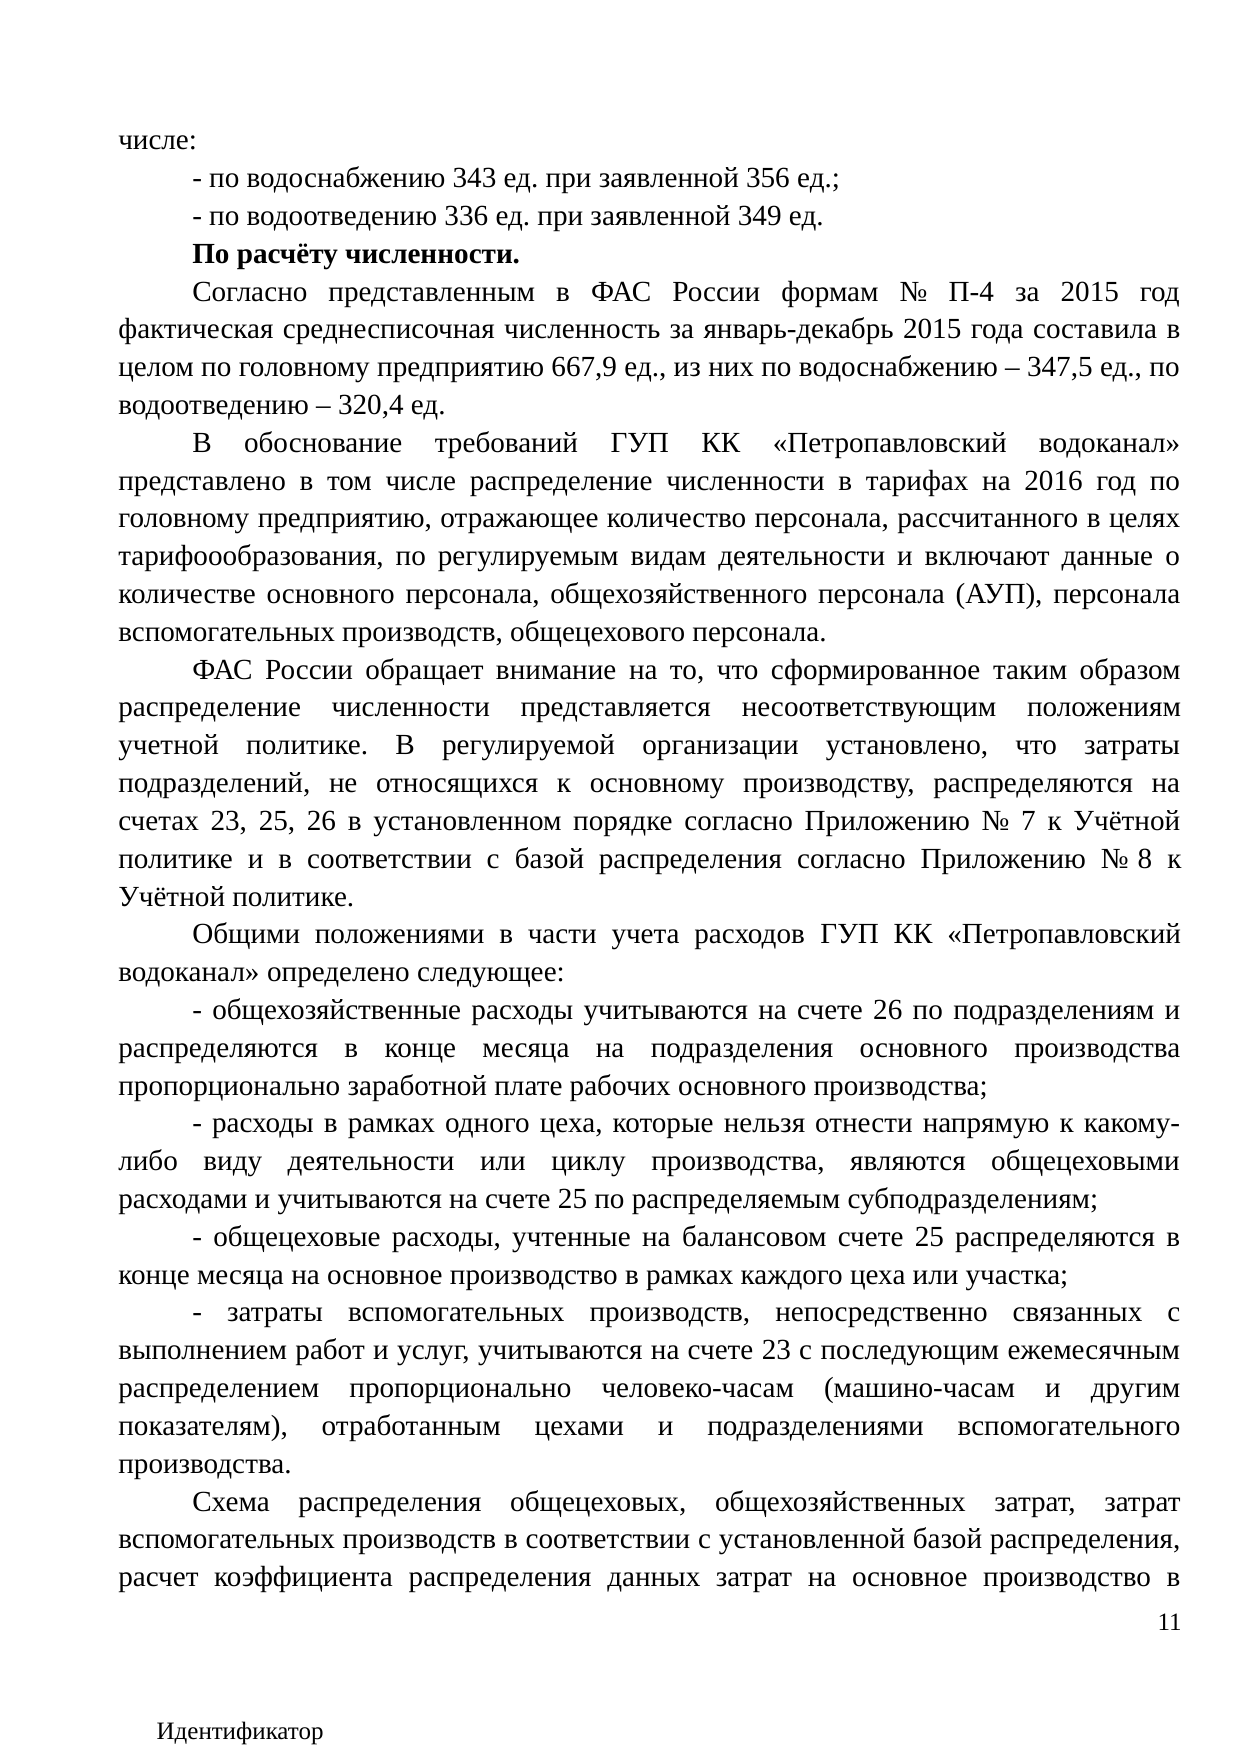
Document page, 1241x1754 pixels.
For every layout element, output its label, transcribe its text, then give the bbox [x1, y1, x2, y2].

text - общехозяйственные расходы учитываются на счете 26 по подразделениям и распределяются в конце месяца на подразделения основного производства пропорционально заработной плате рабочих основного производства; [118, 988, 1181, 1101]
text В обоснование требований ГУП КК «Петропавловский водоканал» представлено в том числе распределение численности в тарифах на 2016 год по головному предприятию, отражающее количество персонала, рассчитанного в целях тарифоообразования, по регулируемым видам деятельности и включают данные о количестве основного персонала, общехозяйственного персонала (АУП), персонала вспомогательных производств, общецехового персонала. [118, 421, 1181, 647]
text Схема распределения общецеховых, общехозяйственных затрат, затрат вспомогательных производств в соответствии с установленной базой распределения, расчет коэффициента распределения данных затрат на основное производство в [118, 1479, 1181, 1593]
text - по водоснабжению 343 ед. при заявленной 356 ед.; [118, 156, 1181, 194]
text - затраты вспомогательных производств, непосредственно связанных с выполнением работ и услуг, учитываются на счете 23 с последующим ежемесячным распределением пропорционально человеко-часам (машино-часам и другим показателям), отработанным цехами и подразделениями вспомогательного производства. [118, 1290, 1181, 1479]
text числе: [118, 118, 1181, 156]
text Общими положениями в части учета расходов ГУП КК «Петропавловский водоканал» определено следующее: [118, 912, 1181, 988]
text - расходы в рамках одного цеха, которые нельзя отнести напрямую к какому-либо виду деятельности или циклу производства, являются общецеховыми расходами и учитываются на счете 25 по распределяемым субподразделениям; [118, 1101, 1181, 1215]
text По расчёту численности. [118, 232, 1181, 269]
text Согласно представленным в ФАС России формам № П-4 за 2015 год фактическая среднесписочная численность за январь-декабрь 2015 года составила в целом по головному предприятию 667,9 ед., из них по водоснабжению – 347,5 ед., по водоотведению – 320,4 ед. [118, 269, 1181, 421]
text ФАС России обращает внимание на то, что сформированное таким образом распределение численности представляется несоответствующим положениям учетной политике. В регулируемой организации установлено, что затраты подразделений, не относящихся к основному производству, распределяются на счетах 23, 25, 26 в установленном порядке согласно Приложению № 7 к Учётной политике и в соответствии с базой распределения согласно Приложению № 8 к Учётной политике. [118, 647, 1181, 912]
text - по водоотведению 336 ед. при заявленной 349 ед. [118, 194, 1181, 232]
text - общецеховые расходы, учтенные на балансовом счете 25 распределяются в конце месяца на основное производство в рамках каждого цеха или участка; [118, 1215, 1181, 1290]
